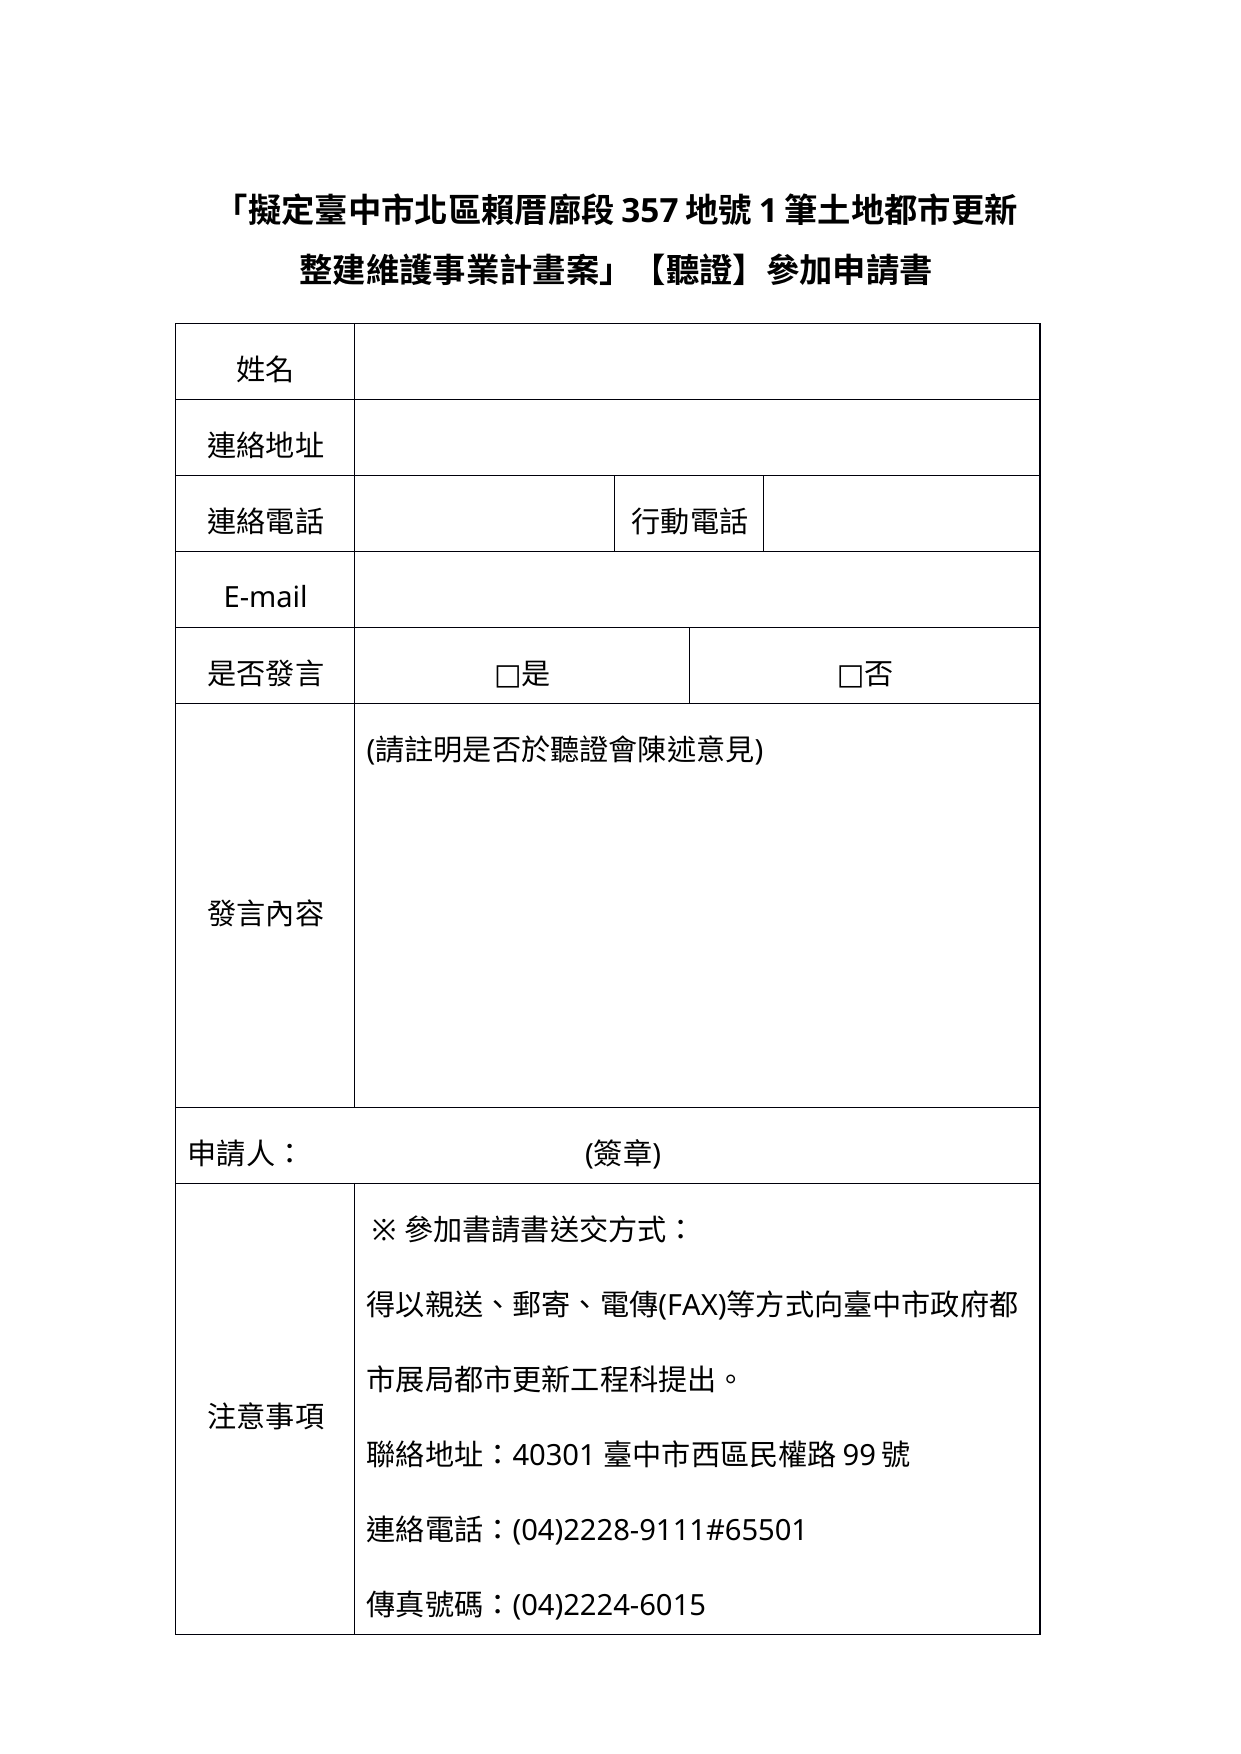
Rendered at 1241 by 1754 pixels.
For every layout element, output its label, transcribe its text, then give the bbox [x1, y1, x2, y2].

table_cell [764, 476, 1039, 551]
table_cell 連絡地址 [176, 400, 354, 475]
text 「擬定臺中市北區賴厝廍段357地號1筆土地都市更新整建維護事業計畫案」【聽證】參加申請書 [202, 184, 1029, 292]
table_cell [355, 476, 614, 551]
table_cell E-mail [176, 552, 354, 627]
table_cell □否 [690, 628, 1039, 703]
table_cell 連絡電話 [176, 476, 354, 551]
table_cell □是 [355, 628, 689, 703]
table_cell (請註明是否於聽證會陳述意見) [355, 704, 1039, 1107]
table_cell 是否發言 [176, 628, 354, 703]
table_cell [355, 400, 1039, 475]
table_cell [355, 552, 1039, 627]
table_header [355, 324, 1039, 399]
table_cell 申請人： (簽章) [176, 1108, 1039, 1183]
table_cell 注意事項 [176, 1184, 354, 1634]
table_header 姓名 [176, 324, 354, 399]
table_cell 參加書請書送交方式： 得以親送、郵寄、電傳(FAX)等方式向臺中市政府都市展局都市更新工程科提出。 聯絡地址：40301 臺中市西區民權路99號 連絡電話：(04)2228-9111#65501 傳真號碼：(04)2224-6015 [355, 1184, 1039, 1634]
table_cell 行動電話 [615, 476, 763, 551]
table_cell 發言內容 [176, 704, 354, 1107]
